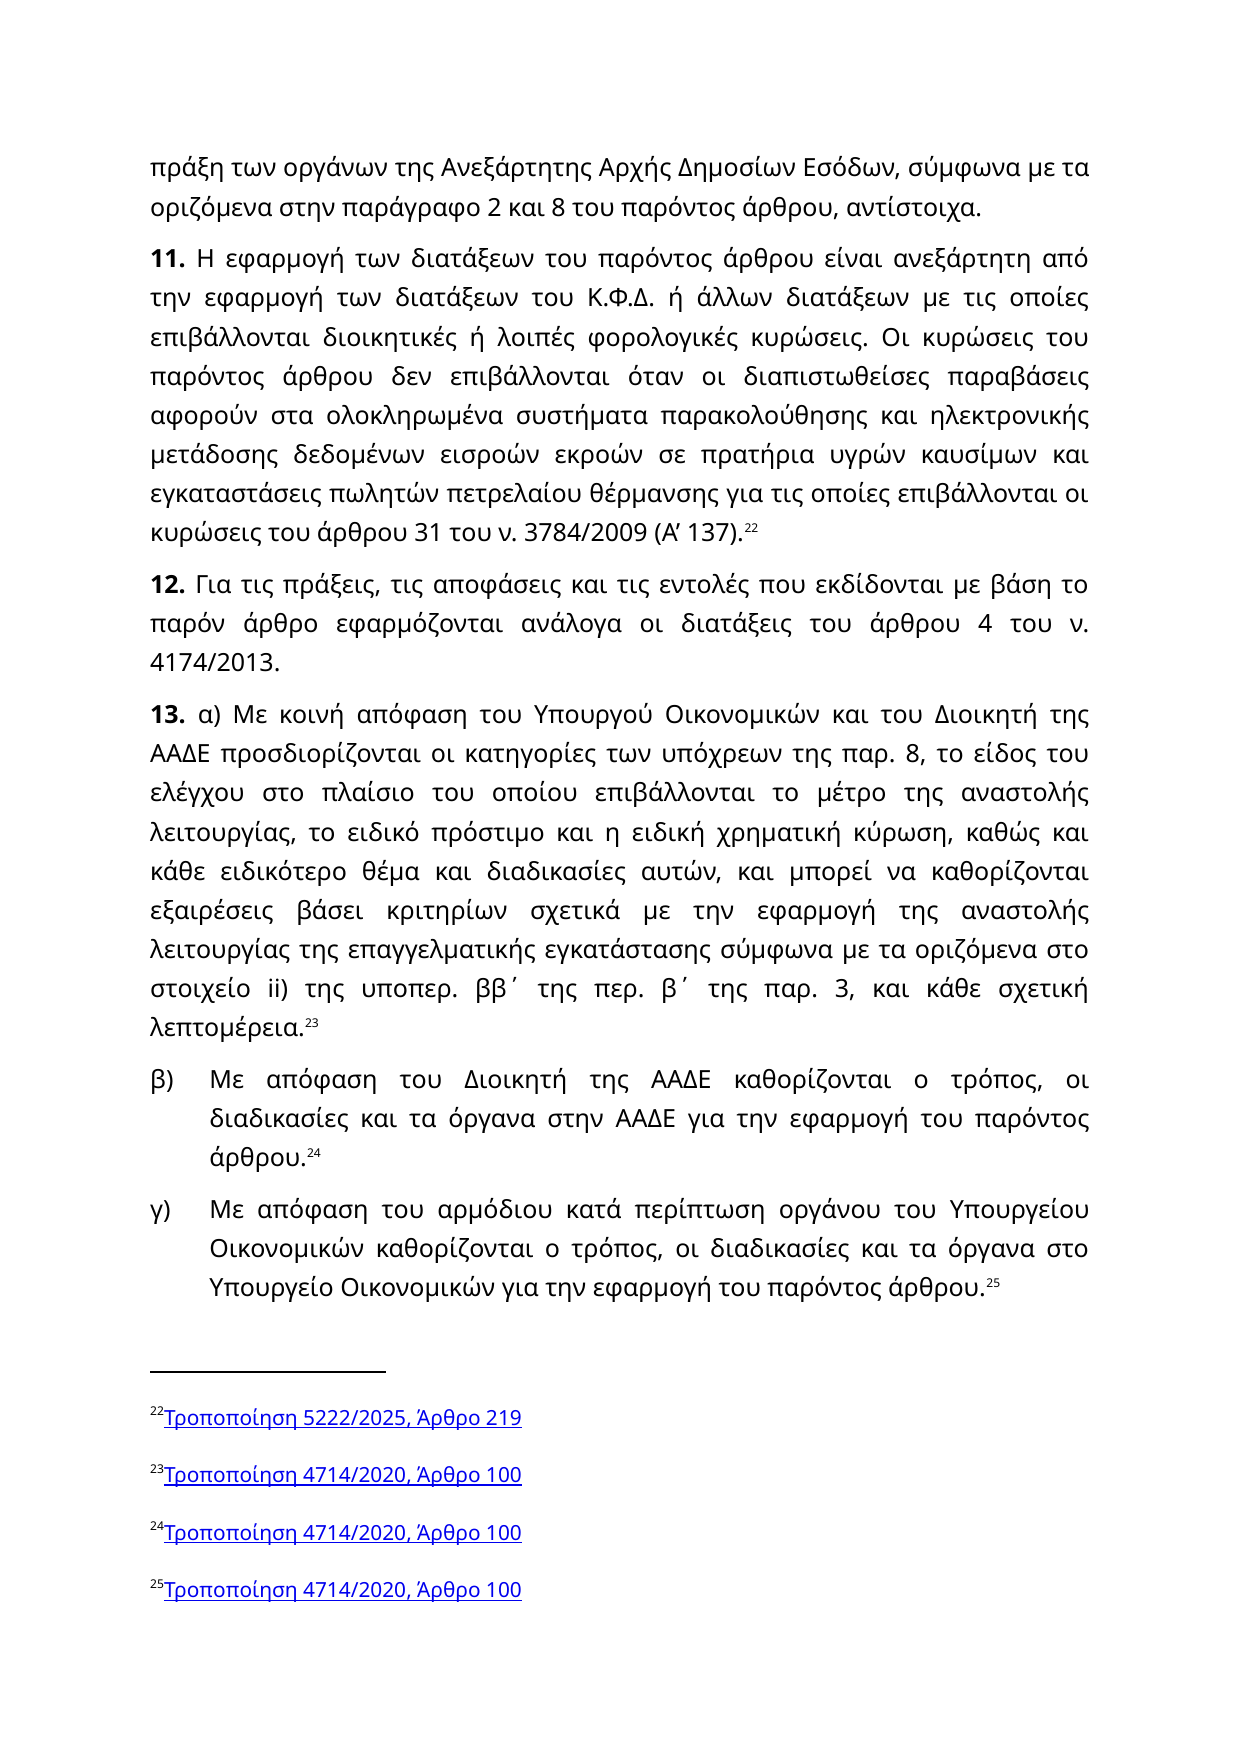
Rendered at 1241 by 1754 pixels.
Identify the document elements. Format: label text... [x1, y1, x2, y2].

text 13. α) Με κοινή απόφαση του Υπουργού Οικονομικών και του Διοικητή της ΑΑΔΕ προσδιορίζονται οι κατηγορίες των υπόχρεων της παρ. 8, το είδος του ελέγχου στο πλαίσιο του οποίου επιβάλλονται το μέτρο της αναστολής λειτουργίας, το ειδικό πρόστιμο και η ειδική χρηματική κύρωση, καθώς και κάθε ειδικότερο θέμα και διαδικασίες αυτών, και μπορεί να καθορίζονται εξαιρέσεις βάσει κριτηρίων σχετικά με την εφαρμογή της αναστολής λειτουργίας της επαγγελματικής εγκατάστασης σύμφωνα με τα οριζόμενα στο στοιχείο ii) της υποπερ. ββ΄ της περ. β΄ της παρ. 3, και κάθε σχετική λεπτομέρεια. [150, 697, 1090, 1044]
text Τροποποίηση 4714/2020, Άρθρο 100 [150, 1576, 1090, 1604]
text Τροποποίηση 4714/2020, Άρθρο 100 [150, 1460, 1090, 1489]
list γ) Με απόφαση του αρμόδιου κατά περίπτωση οργάνου του Υπουργείου Οικονομικών καθορίζονται ο τρόπος, οι διαδικασίες και τα όργανα στο Υπουργείο Οικονομικών για την εφαρμογή του παρόντος άρθρου. [150, 1192, 1090, 1304]
text πράξη των οργάνων της Ανεξάρτητης Αρχής Δημοσίων Εσόδων, σύμφωνα με τα οριζόμενα στην παράγραφο 2 και 8 του παρόντος άρθρου, αντίστοιχα. [150, 150, 1090, 223]
text Τροποποίηση 5222/2025, Άρθρο 219 [150, 1403, 1090, 1431]
text 12. Για τις πράξεις, τις αποφάσεις και τις εντολές που εκδίδονται με βάση το παρόν άρθρο εφαρμόζονται ανάλογα οι διατάξεις του άρθρου 4 του ν. 4174/2013. [150, 567, 1090, 679]
text Τροποποίηση 4714/2020, Άρθρο 100 [150, 1518, 1090, 1546]
text 11. Η εφαρμογή των διατάξεων του παρόντος άρθρου είναι ανεξάρτητη από την εφαρμογή των διατάξεων του Κ.Φ.Δ. ή άλλων διατάξεων με τις οποίες επιβάλλονται διοικητικές ή λοιπές φορολογικές κυρώσεις. Οι κυρώσεις του παρόντος άρθρου δεν επιβάλλονται όταν οι διαπιστωθείσες παραβάσεις αφορούν στα ολοκληρωμένα συστήματα παρακολούθησης και ηλεκτρονικής μετάδοσης δεδομένων εισροών εκροών σε πρατήρια υγρών καυσίμων και εγκαταστάσεις πωλητών πετρελαίου θέρμανσης για τις οποίες επιβάλλονται οι κυρώσεις του άρθρου 31 του ν. 3784/2009 (Α’ 137). [150, 241, 1090, 549]
list β) Με απόφαση του Διοικητή της ΑΑΔΕ καθορίζονται ο τρόπος, οι διαδικασίες και τα όργανα στην ΑΑΔΕ για την εφαρμογή του παρόντος άρθρου. [150, 1062, 1090, 1174]
